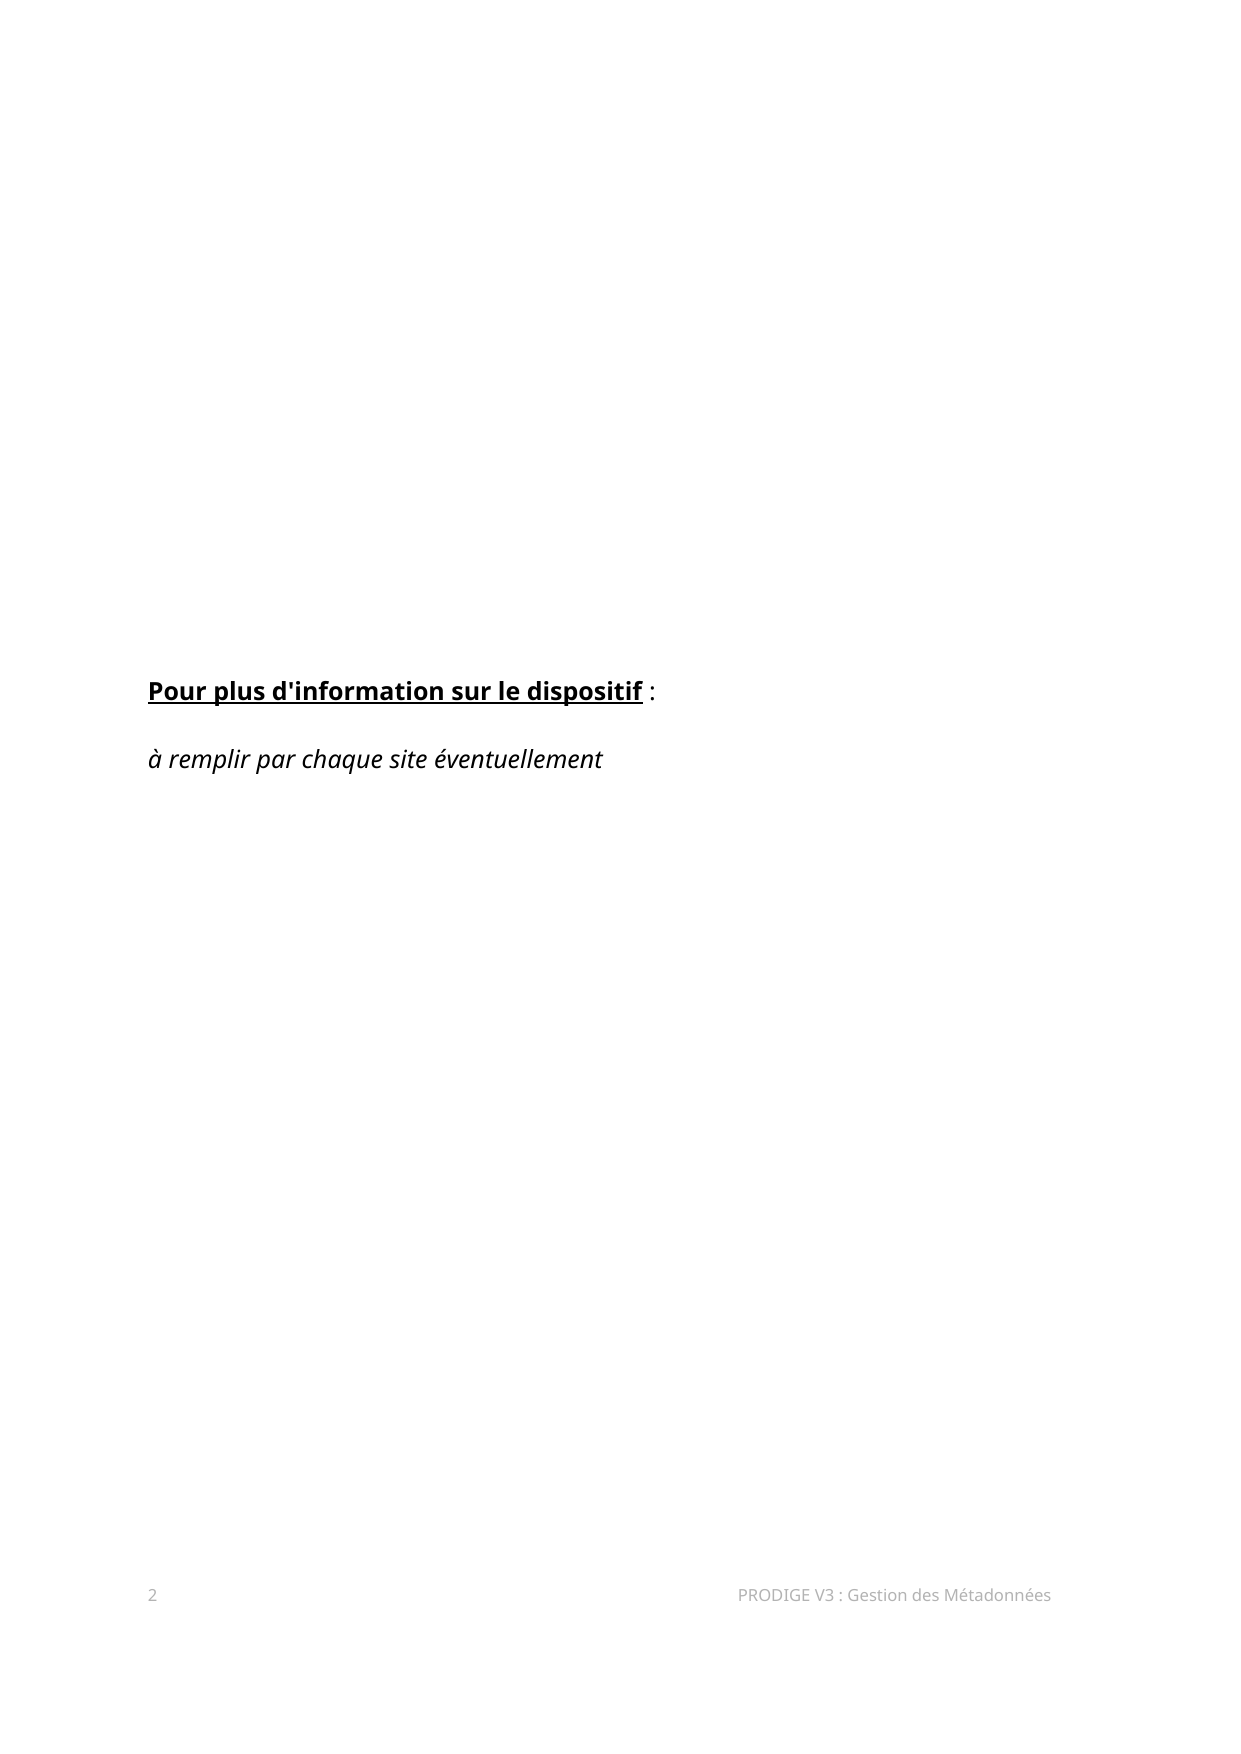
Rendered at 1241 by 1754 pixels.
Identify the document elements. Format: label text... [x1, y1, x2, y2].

text Pour plus d'information sur le dispositif : [148, 673, 1122, 707]
text à remplir par chaque site éventuellement [148, 742, 1122, 776]
